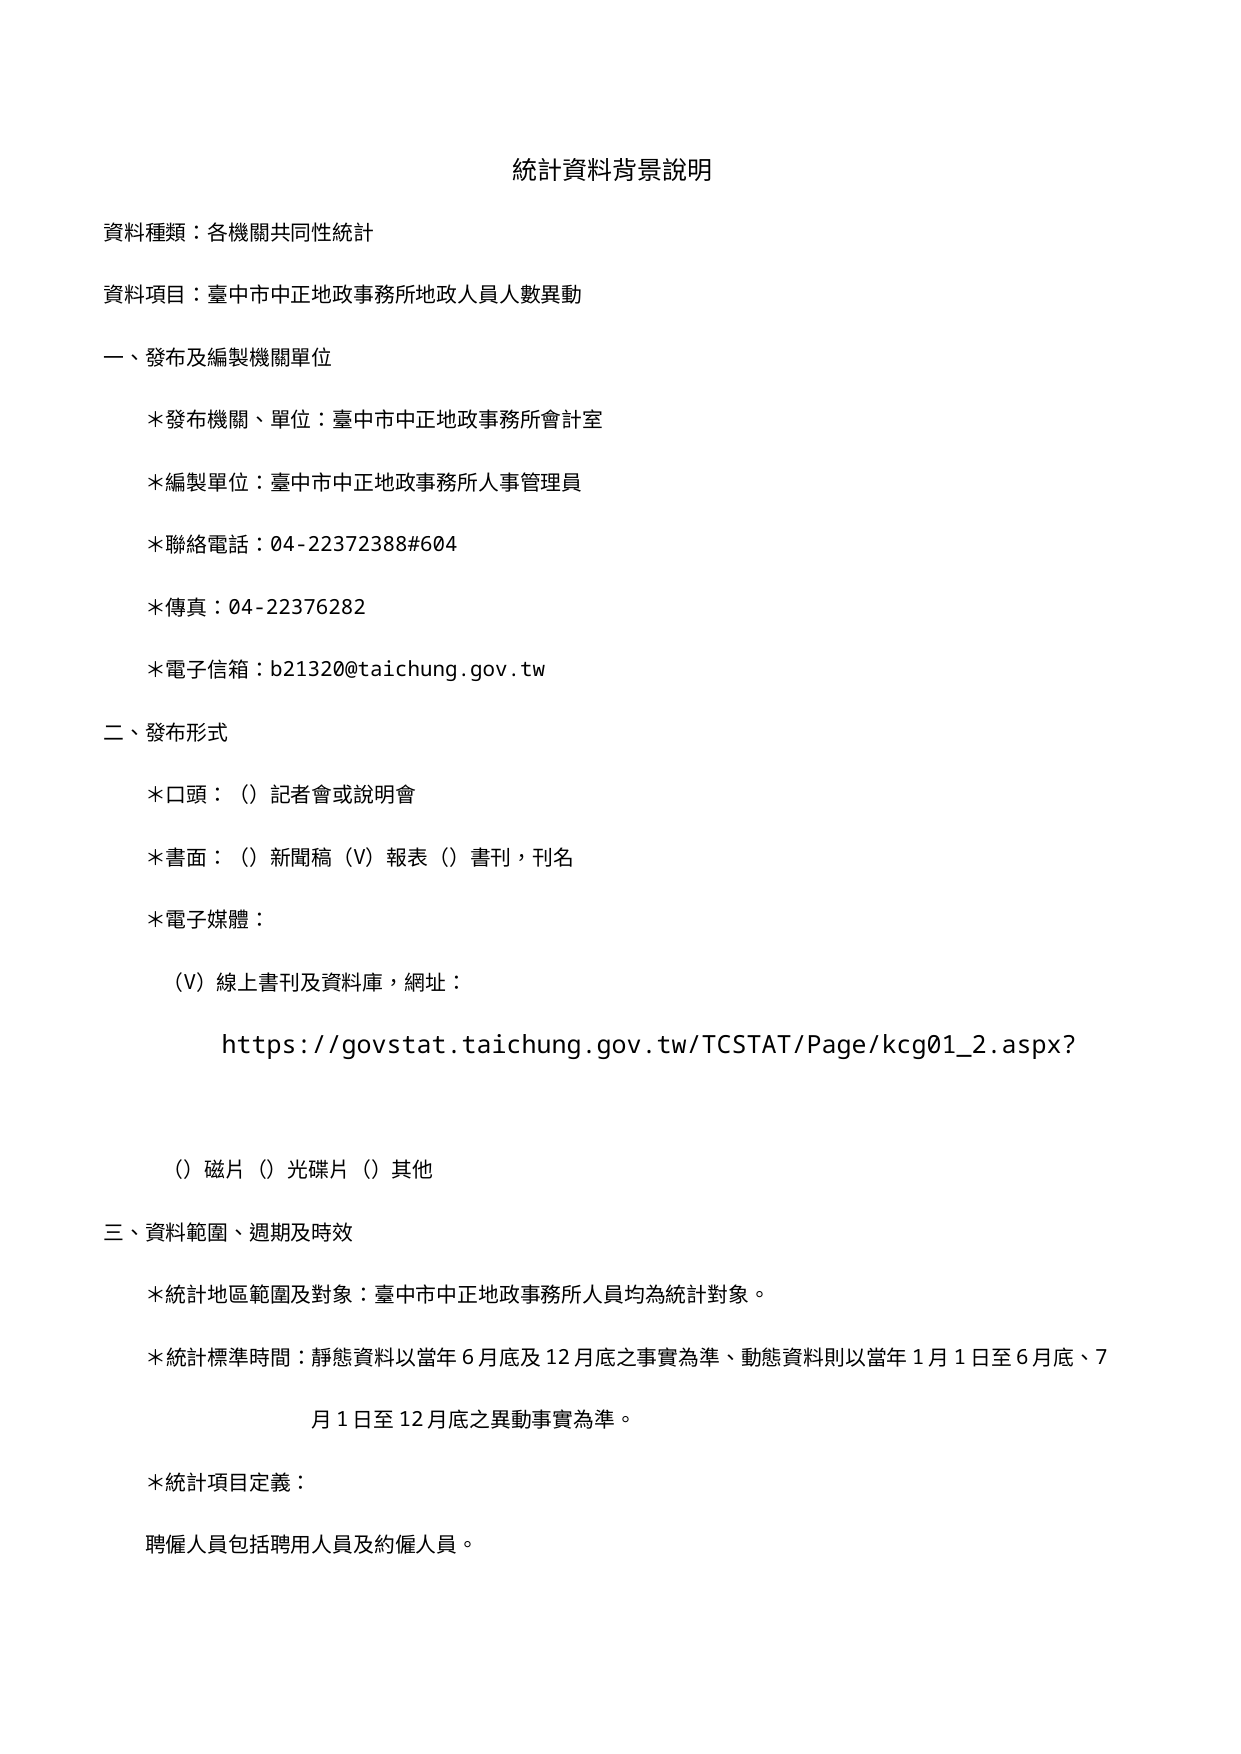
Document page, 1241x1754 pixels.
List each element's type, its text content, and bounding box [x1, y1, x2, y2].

table_cell ＊口頭：（）記者會或說明會 ＊書面：（）新聞稿（V）報表（）書刊，刊名 ＊電子媒體： （V）線上書刊及資料庫，網址： https://govstat.taichung.gov.tw/TCSTAT/Page/kcg01_2.aspx?Mid1=387162100A （）磁片（）光碟片（）其他 [92, 752, 1133, 1189]
table_cell 資料項目：臺中市中正地政事務所地政人員人數異動 [92, 252, 1133, 314]
table_cell 聘僱人員包括聘用人員及約僱人員。 [92, 1502, 1133, 1564]
table_header 統計資料背景說明 [92, 127, 1133, 189]
table_cell 一、發布及編製機關單位 [92, 315, 1133, 377]
table_cell 資料種類：各機關共同性統計 [92, 190, 1133, 252]
table_cell 二、發布形式 [92, 690, 1133, 752]
table_cell ＊統計地區範圍及對象：臺中市中正地政事務所人員均為統計對象。 ＊統計標準時間：靜態資料以當年6月底及12月底之事實為準、動態資料則以當年1月1日至6月底、7月1日至12月底之異動事實為準。 ＊統計項目定義： [92, 1252, 1133, 1502]
table_cell 三、資料範圍、週期及時效 [92, 1190, 1133, 1252]
table_cell ＊發布機關、單位：臺中市中正地政事務所會計室 ＊編製單位：臺中市中正地政事務所人事管理員 ＊聯絡電話：04-22372388#604 ＊傳真：04-22376282 ＊電子信箱：b21320@taichung.gov.tw [92, 377, 1133, 689]
